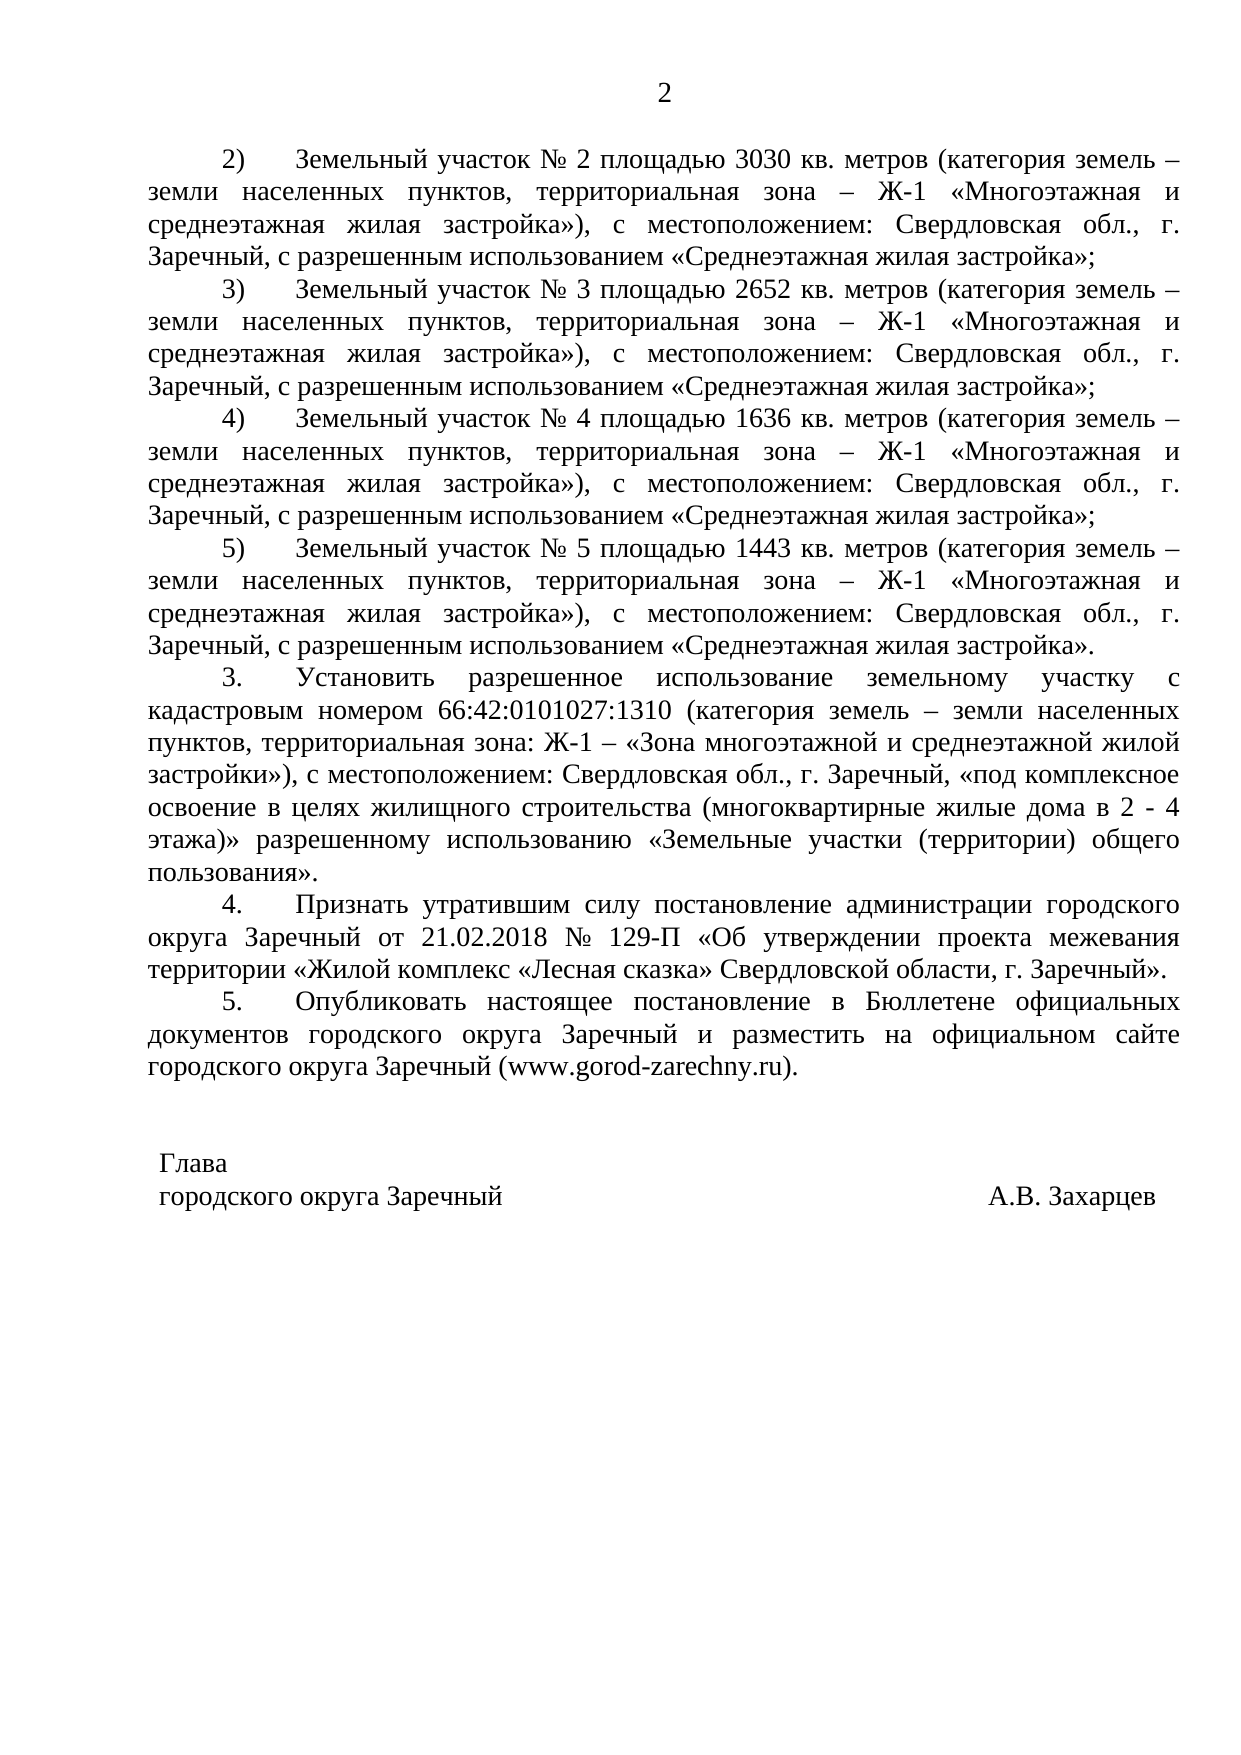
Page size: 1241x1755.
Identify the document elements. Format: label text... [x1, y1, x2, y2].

table_header А.В. Захарцев [851, 1146, 1181, 1211]
list Земельный участок № 5 площадью 1443 кв. метров (категория земель – земли населенных пунктов, территориальная зона – Ж-1 «Многоэтажная и среднеэтажная жилая застройка»), с местоположением: Свердловская обл., г. Заречный, с разрешенным использованием «Среднеэтажная жилая застройка». [148, 531, 1181, 660]
list Земельный участок № 2 площадью 3030 кв. метров (категория земель – земли населенных пунктов, территориальная зона – Ж-1 «Многоэтажная и среднеэтажная жилая застройка»), с местоположением: Свердловская обл., г. Заречный, с разрешенным использованием «Среднеэтажная жилая застройка»; [148, 142, 1181, 272]
table_header Глава городского округа Заречный [148, 1146, 600, 1211]
table_header [600, 1146, 851, 1211]
list Установить разрешенное использование земельному участку с кадастровым номером 66:42:0101027:1310 (категория земель – земли населенных пунктов, территориальная зона: Ж-1 – «Зона многоэтажной и среднеэтажной жилой застройки»), с местоположением: Свердловская обл., г. Заречный, «под комплексное освоение в целях жилищного строительства (многоквартирные жилые дома в 2 - 4 этажа)» разрешенному использованию «Земельные участки (территории) общего пользования». [148, 660, 1181, 887]
list Признать утратившим силу постановление администрации городского округа Заречный от 21.02.2018 № 129-П «Об утверждении проекта межевания территории «Жилой комплекс «Лесная сказка» Свердловской области, г. Заречный». [148, 887, 1181, 984]
list Земельный участок № 3 площадью 2652 кв. метров (категория земель – земли населенных пунктов, территориальная зона – Ж-1 «Многоэтажная и среднеэтажная жилая застройка»), с местоположением: Свердловская обл., г. Заречный, с разрешенным использованием «Среднеэтажная жилая застройка»; [148, 272, 1181, 401]
list Опубликовать настоящее постановление в Бюллетене официальных документов городского округа Заречный и разместить на официальном сайте городского округа Заречный (www.gorod-zarechny.ru). [148, 984, 1181, 1082]
list Земельный участок № 4 площадью 1636 кв. метров (категория земель – земли населенных пунктов, территориальная зона – Ж-1 «Многоэтажная и среднеэтажная жилая застройка»), с местоположением: Свердловская обл., г. Заречный, с разрешенным использованием «Среднеэтажная жилая застройка»; [148, 401, 1181, 531]
